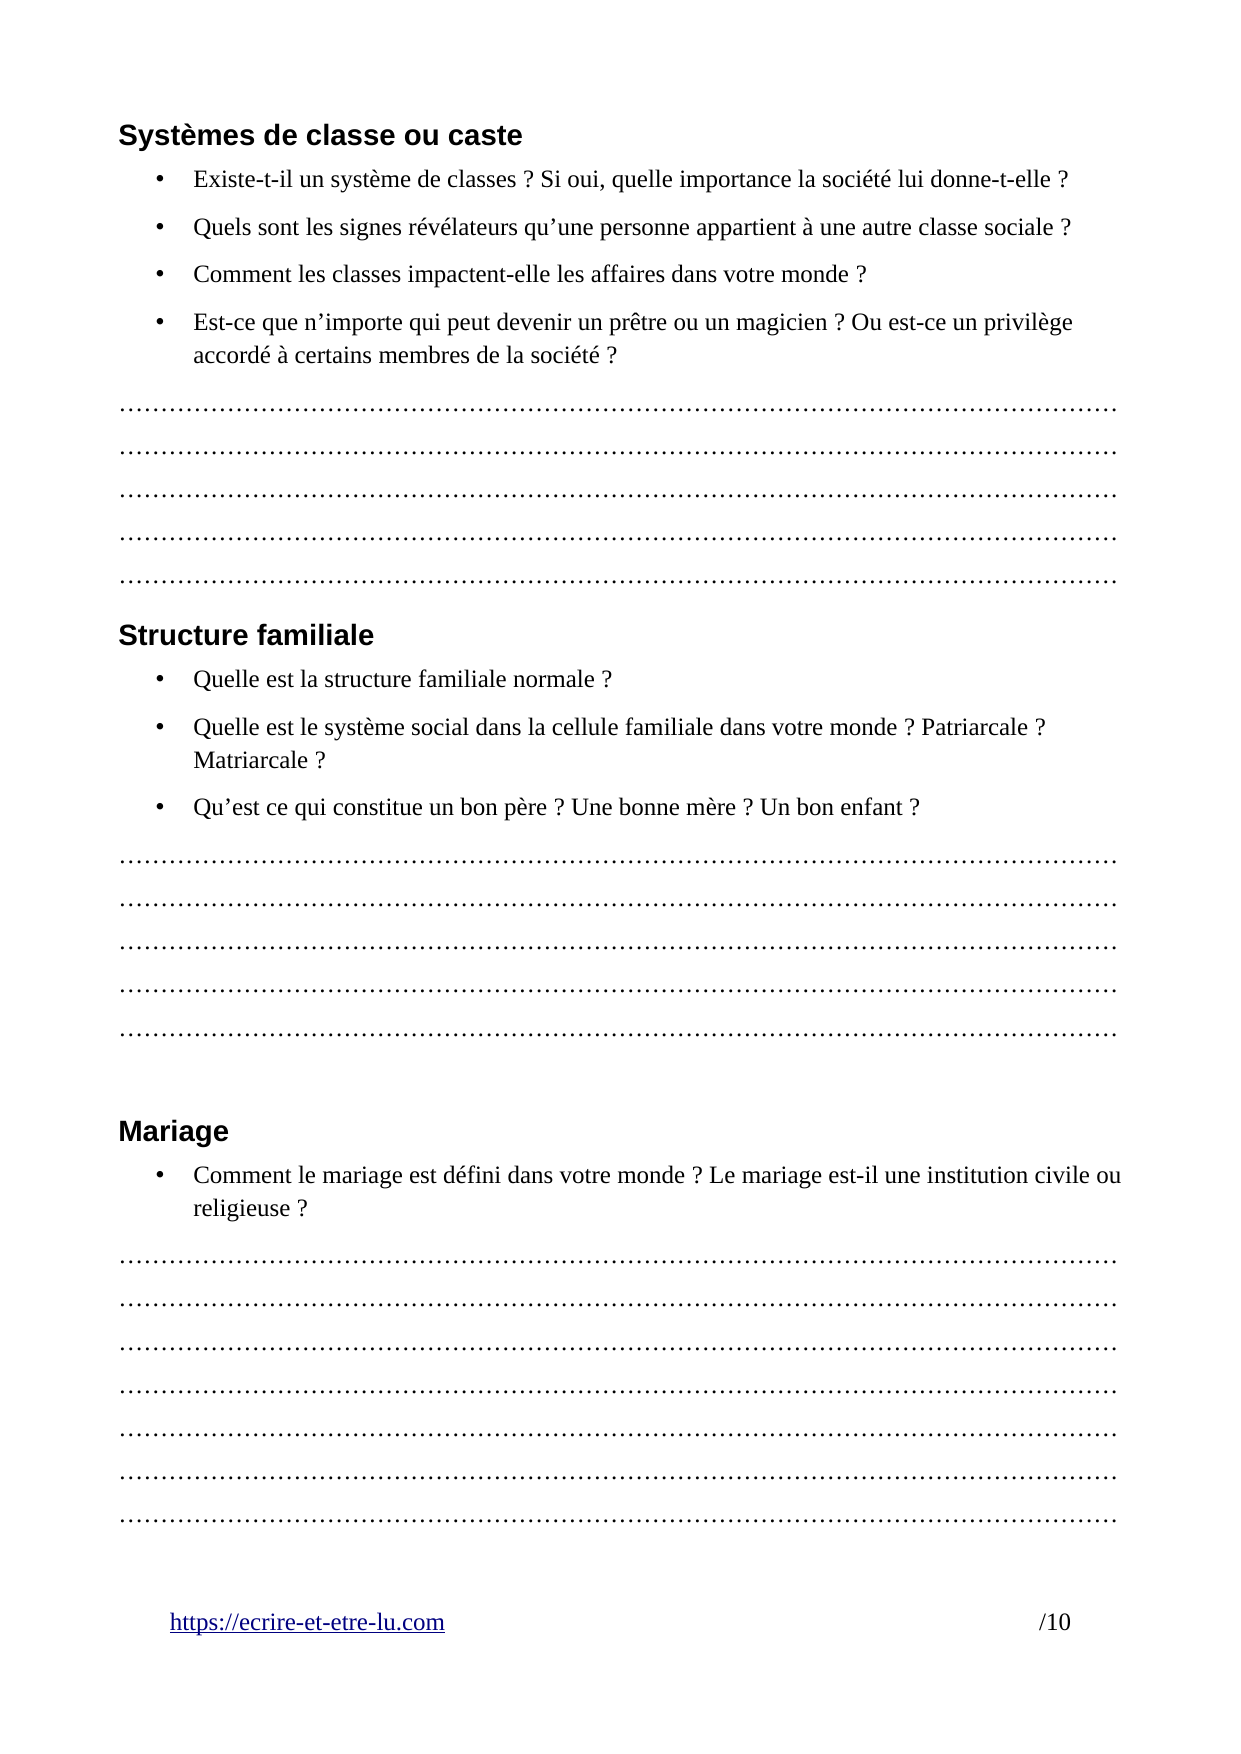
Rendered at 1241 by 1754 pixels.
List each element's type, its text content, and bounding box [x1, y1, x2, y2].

list Quelle est la structure familiale normale ? [156, 664, 1122, 693]
subtitle Structure familiale [118, 618, 1122, 652]
subtitle Systèmes de classe ou caste [118, 118, 1122, 152]
text …………………………………………………………………………………………………………………………………………………………………………………………………………………………………………………………………………………………………………………………………………………………………………………………………………………………………………………………………………………………………………………………………………………… [118, 388, 1122, 589]
list Comment les classes impactent-elle les affaires dans votre monde ? [156, 259, 1122, 288]
list Existe-t-il un système de classes ? Si oui, quelle importance la société lui donne-t-elle ? [156, 164, 1122, 193]
text …………………………………………………………………………………………………………………………………………………………………………………………………………………………………………………………………………………………………………………………………………………………………………………………………………………………………………………………………………………………………………………………………………………… [118, 840, 1122, 1041]
subtitle Mariage [118, 1113, 1122, 1147]
list Est-ce que n’importe qui peut devenir un prêtre ou un magicien ? Ou est-ce un privilège accordé à certains membres de la société ? [156, 307, 1122, 369]
list Qu’est ce qui constitue un bon père ? Une bonne mère ? Un bon enfant ? [156, 792, 1122, 821]
list Comment le mariage est défini dans votre monde ? Le mariage est-il une institution civile ou religieuse ? [156, 1160, 1122, 1221]
list Quelle est le système social dans la cellule familiale dans votre monde ? Patriarcale ? Matriarcale ? [156, 712, 1122, 774]
text ………………………………………………………………………………………………………………………………………………………………………………………………………………………………………………………………………………………………………………………………………………………………………………………………………………………………………………………………………………………………………………………………………………………………………………………………………………………………………………………………………………………………………………………………………………………………………… [118, 1240, 1122, 1528]
list Quels sont les signes révélateurs qu’une personne appartient à une autre classe sociale ? [156, 212, 1122, 241]
